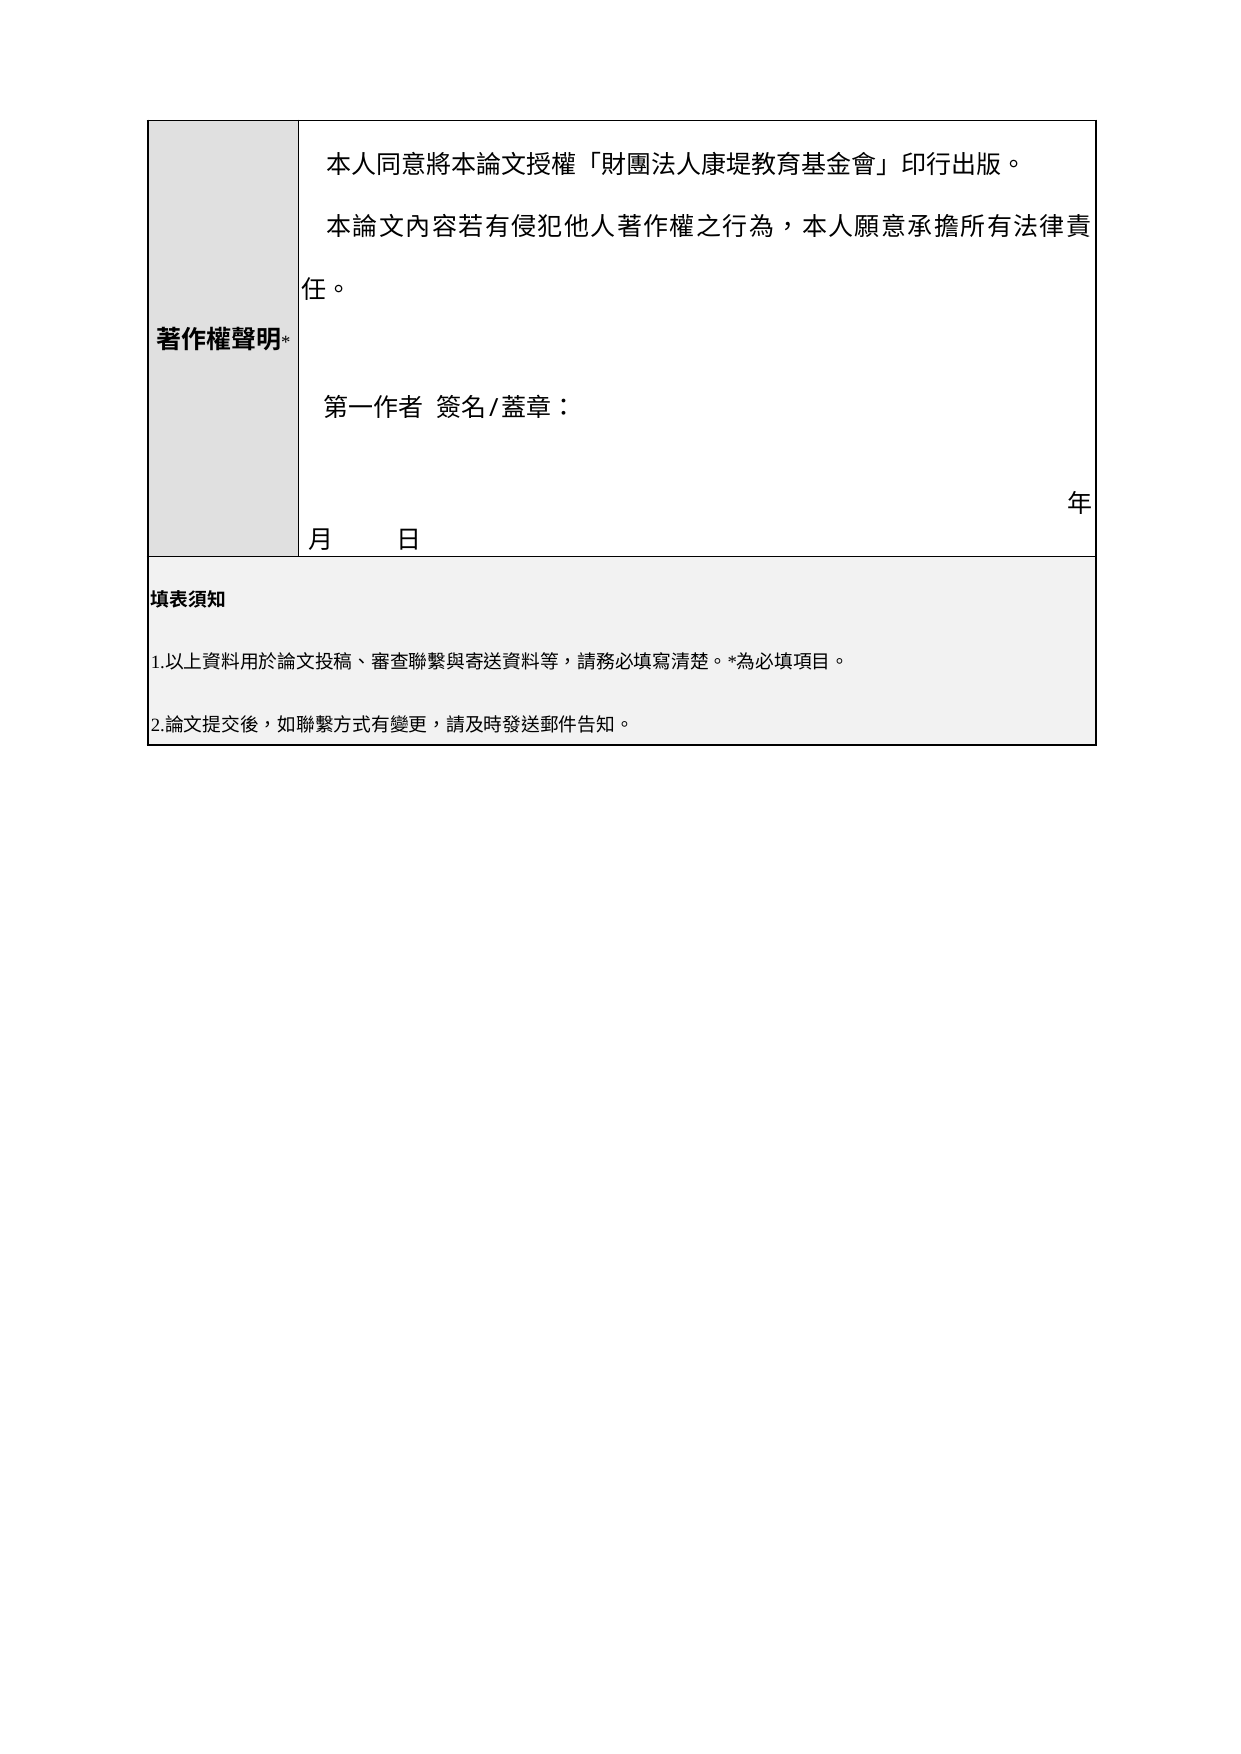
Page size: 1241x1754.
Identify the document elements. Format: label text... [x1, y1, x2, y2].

table_cell 本人同意將本論文授權「財團法人康堤教育基金會」印行出版。 本論文內容若有侵犯他人著作權之行為，本人願意承擔所有法律責任。 第一作者 簽名/蓋章： 年 月 日 [299, 121, 1095, 556]
table_cell 著作權聲明* [149, 121, 298, 556]
table_cell 填表須知 1.以上資料用於論文投稿、審查聯繫與寄送資料等，請務必填寫清楚。*為必填項目。 2.論文提交後，如聯繫方式有變更，請及時發送郵件告知。 [149, 557, 1095, 744]
